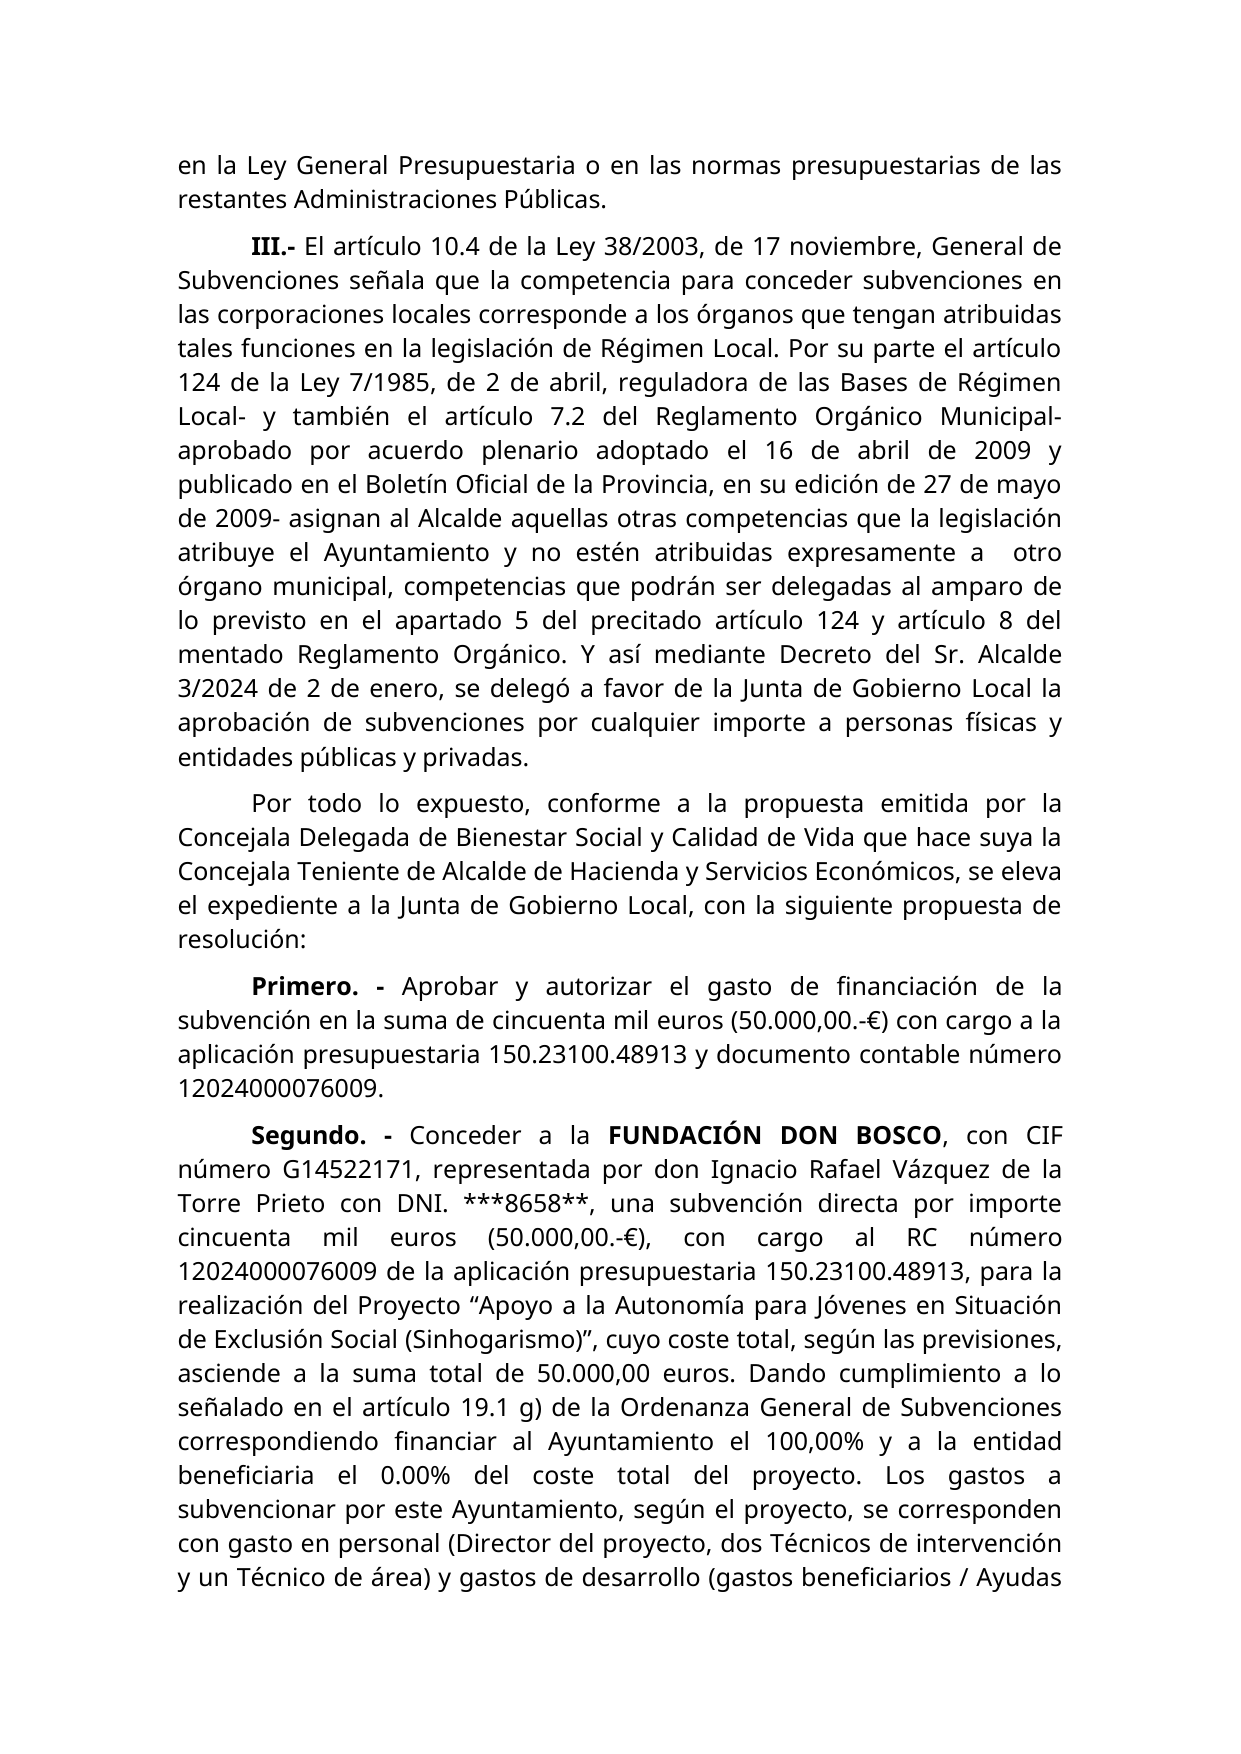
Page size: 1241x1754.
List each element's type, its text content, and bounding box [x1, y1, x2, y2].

text Primero. - Aprobar y autorizar el gasto de financiación de la subvención en la suma de cincuenta mil euros (50.000,00.-€) con cargo a la aplicación presupuestaria 150.23100.48913 y documento contable número 12024000076009. [177, 968, 1063, 1105]
text III.- El artículo 10.4 de la Ley 38/2003, de 17 noviembre, General de Subvenciones señala que la competencia para conceder subvenciones en las corporaciones locales corresponde a los órganos que tengan atribuidas tales funciones en la legislación de Régimen Local. Por su parte el artículo 124 de la Ley 7/1985, de 2 de abril, reguladora de las Bases de Régimen Local- y también el artículo 7.2 del Reglamento Orgánico Municipal- aprobado por acuerdo plenario adoptado el 16 de abril de 2009 y publicado en el Boletín Oficial de la Provincia, en su edición de 27 de mayo de 2009- asignan al Alcalde aquellas otras competencias que la legislación atribuye el Ayuntamiento y no estén atribuidas expresamente a otro órgano municipal, competencias que podrán ser delegadas al amparo de lo previsto en el apartado 5 del precitado artículo 124 y artículo 8 del mentado Reglamento Orgánico. Y así mediante Decreto del Sr. Alcalde 3/2024 de 2 de enero, se delegó a favor de la Junta de Gobierno Local la aprobación de subvenciones por cualquier importe a personas físicas y entidades públicas y privadas. [177, 228, 1063, 773]
text Segundo. - Conceder a la FUNDACIÓN DON BOSCO, con CIF número G14522171, representada por don Ignacio Rafael Vázquez de la Torre Prieto con DNI. ***8658**, una subvención directa por importe cincuenta mil euros (50.000,00.-€), con cargo al RC número 12024000076009 de la aplicación presupuestaria 150.23100.48913, para la realización del Proyecto “Apoyo a la Autonomía para Jóvenes en Situación de Exclusión Social (Sinhogarismo)”, cuyo coste total, según las previsiones, asciende a la suma total de 50.000,00 euros. Dando cumplimiento a lo señalado en el artículo 19.1 g) de la Ordenanza General de Subvenciones correspondiendo financiar al Ayuntamiento el 100,00% y a la entidad beneficiaria el 0.00% del coste total del proyecto. Los gastos a subvencionar por este Ayuntamiento, según el proyecto, se corresponden con gasto en personal (Director del proyecto, dos Técnicos de intervención y un Técnico de área) y gastos de desarrollo (gastos beneficiarios / Ayudas [177, 1117, 1063, 1594]
text Por todo lo expuesto, conforme a la propuesta emitida por la Concejala Delegada de Bienestar Social y Calidad de Vida que hace suya la Concejala Teniente de Alcalde de Hacienda y Servicios Económicos, se eleva el expediente a la Junta de Gobierno Local, con la siguiente propuesta de resolución: [177, 786, 1063, 956]
text en la Ley General Presupuestaria o en las normas presupuestarias de las restantes Administraciones Públicas. [177, 148, 1063, 216]
